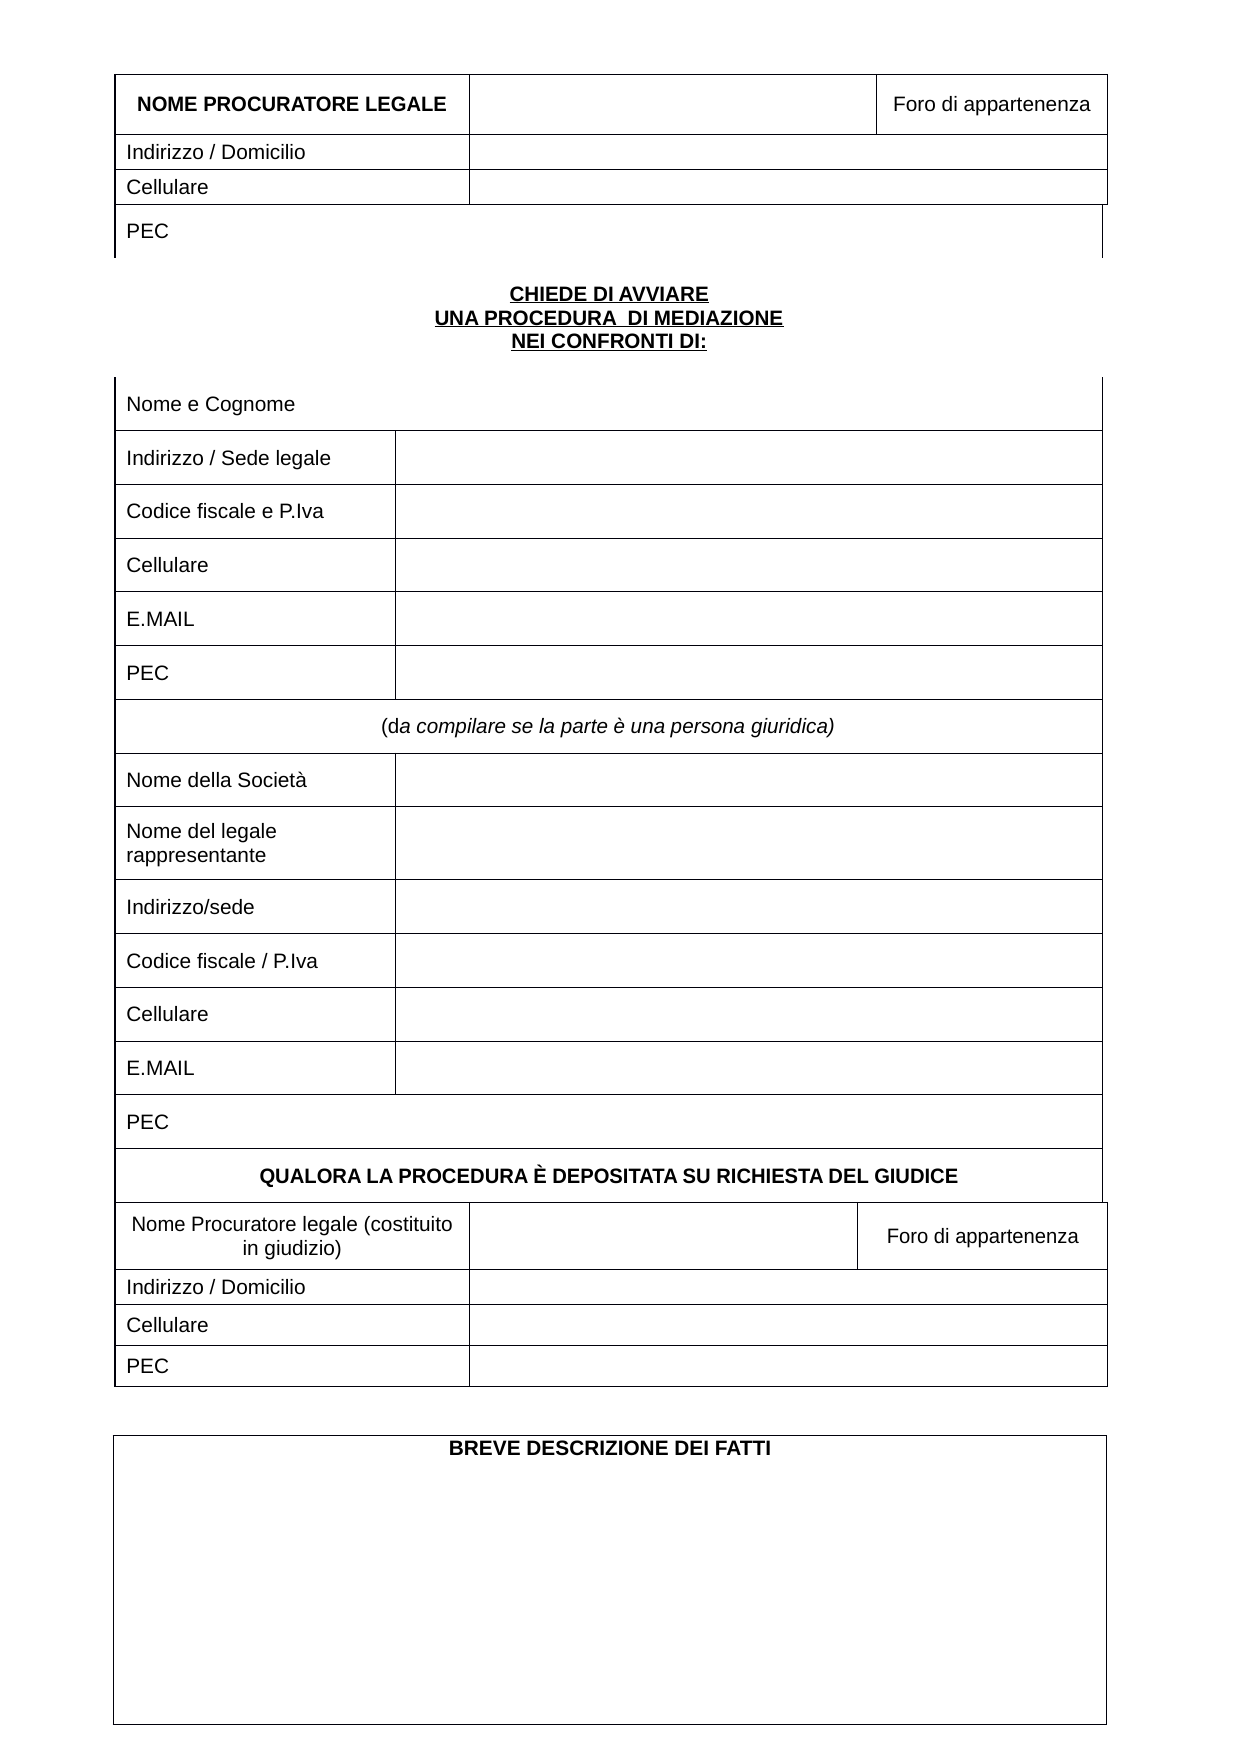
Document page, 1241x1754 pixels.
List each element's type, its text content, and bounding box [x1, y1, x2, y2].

table_cell [396, 539, 1102, 591]
table_cell [396, 431, 1102, 484]
table_cell CHIEDE DI AVVIARE UNA PROCEDURA DI MEDIAZIONE NEI CONFRONTI DI: [115, 258, 1103, 377]
table_cell [396, 880, 1102, 933]
table_cell Nome del legale rappresentante [116, 807, 395, 879]
table_cell Indirizzo / Domicilio [116, 1270, 469, 1304]
table_cell [396, 807, 1102, 879]
table_cell [396, 485, 1102, 537]
table_cell [1103, 430, 1107, 484]
table_cell [1103, 377, 1107, 430]
table_cell [1103, 538, 1107, 591]
table_cell (da compilare se la parte è una persona giuridica) [116, 700, 1102, 752]
table_cell Cellulare [116, 1305, 469, 1345]
table_cell Nome Procuratore legale (costituito in giudizio) [116, 1203, 469, 1269]
table_cell [1103, 258, 1107, 377]
table_cell Cellulare [116, 539, 395, 591]
table_cell [470, 1305, 1107, 1345]
table_cell PEC [116, 1346, 469, 1386]
table_cell [1103, 1094, 1107, 1148]
table_header BREVE DESCRIZIONE DEI FATTI SI ALLEGA LA SEGUENTE DOCUMENTAZIONE accessibile alle parti: - copia del mandato del difensore nella procedura; - informativa privacy sottoscritta; - documentazione attestante il versamento delle spese di avvio per lo svolgimento del primo incontro in base al valore dichiarato (v. Tabella Indennità); - copia del documento d’identità in corso di validità; - copia della visura o della documentazione attestante i poteri del rappresentante della persona giuridica; - copia del provvedimento del giudice (se mediazione delegata); - copia della clausola contrattuale di mediazione (se presente); - specificare ulteriore documentazione SI ALLEGA LA SEGUENTE DOCUMENTAZIONE riservata all’attenzione del solo mediatore: - - VALORE DELLA DOMANDA: € _____________ Materia: Condominio Diritti reali Divisione Successione ereditaria Patti di Famiglia Locazione Comodato Affitto aziende Risarcimento danni da diffamazione a mezzo stampa Risarcimento danni per responsabilità medica e/o sanitaria Contratti bancari Contratti finanziari Contratti assicurativi Inadempimenti dovuti alle misure di contenimento COVID d.l. 6/20art. 3 co.6bis e 6ter Associazione in partecipazione Consorzio Franchising Opera Rete Somministrazione Società di persone Subfornitura Altre nature della controversia (facoltative): _________________________________ SPECIFICARE: □ condizione di procedibilità (v. art. 5 co 1); □ demandata dal Giudice (v. art.5- quater); □ facoltativa; □ clausola di mediazione. [114, 1436, 1106, 1724]
table_cell Nome della Società [116, 754, 395, 806]
table_cell Cellulare [116, 988, 395, 1041]
table_cell [396, 1042, 1102, 1094]
table_cell [1103, 987, 1107, 1041]
table_cell [470, 1270, 1107, 1304]
table_cell [1103, 645, 1107, 699]
table_cell [396, 754, 1102, 806]
table_cell [396, 934, 1102, 987]
table_cell E.MAIL [116, 592, 395, 645]
table_cell Codice fiscale / P.Iva [116, 934, 395, 987]
table_cell [470, 135, 1107, 168]
table_cell [396, 988, 1102, 1041]
table_cell [1103, 1041, 1107, 1094]
table_cell [1103, 879, 1107, 933]
table_cell [1103, 1148, 1107, 1202]
table_cell [1103, 699, 1107, 752]
table_cell PEC [116, 646, 395, 699]
table_cell Codice fiscale e P.Iva [116, 485, 395, 537]
table_cell [1103, 806, 1107, 879]
table_cell [1103, 591, 1107, 645]
table_cell Indirizzo/sede [116, 880, 395, 933]
table_cell [1103, 753, 1107, 806]
table_cell Cellulare [116, 170, 469, 204]
table_cell [470, 1203, 857, 1269]
table_cell [396, 646, 1102, 699]
table_cell [470, 75, 876, 133]
table_cell PEC [116, 1095, 1102, 1148]
table_cell [1103, 205, 1107, 257]
table_cell PEC [116, 205, 1102, 257]
table_cell [1103, 933, 1107, 987]
table_cell [470, 170, 1107, 204]
table_cell NOME PROCURATORE LEGALE [116, 75, 469, 133]
table_cell [396, 592, 1102, 645]
table_cell Foro di appartenenza [858, 1203, 1107, 1269]
table_cell Foro di appartenenza [877, 75, 1107, 133]
table_cell E.MAIL [116, 1042, 395, 1094]
table_cell Nome e Cognome [116, 377, 1102, 430]
table_cell [1103, 484, 1107, 537]
table_cell [470, 1346, 1107, 1386]
table_cell QUALORA LA PROCEDURA È DEPOSITATA SU RICHIESTA DEL GIUDICE [116, 1149, 1102, 1202]
table_cell Indirizzo / Domicilio [116, 135, 469, 168]
table_cell Indirizzo / Sede legale [116, 431, 395, 484]
